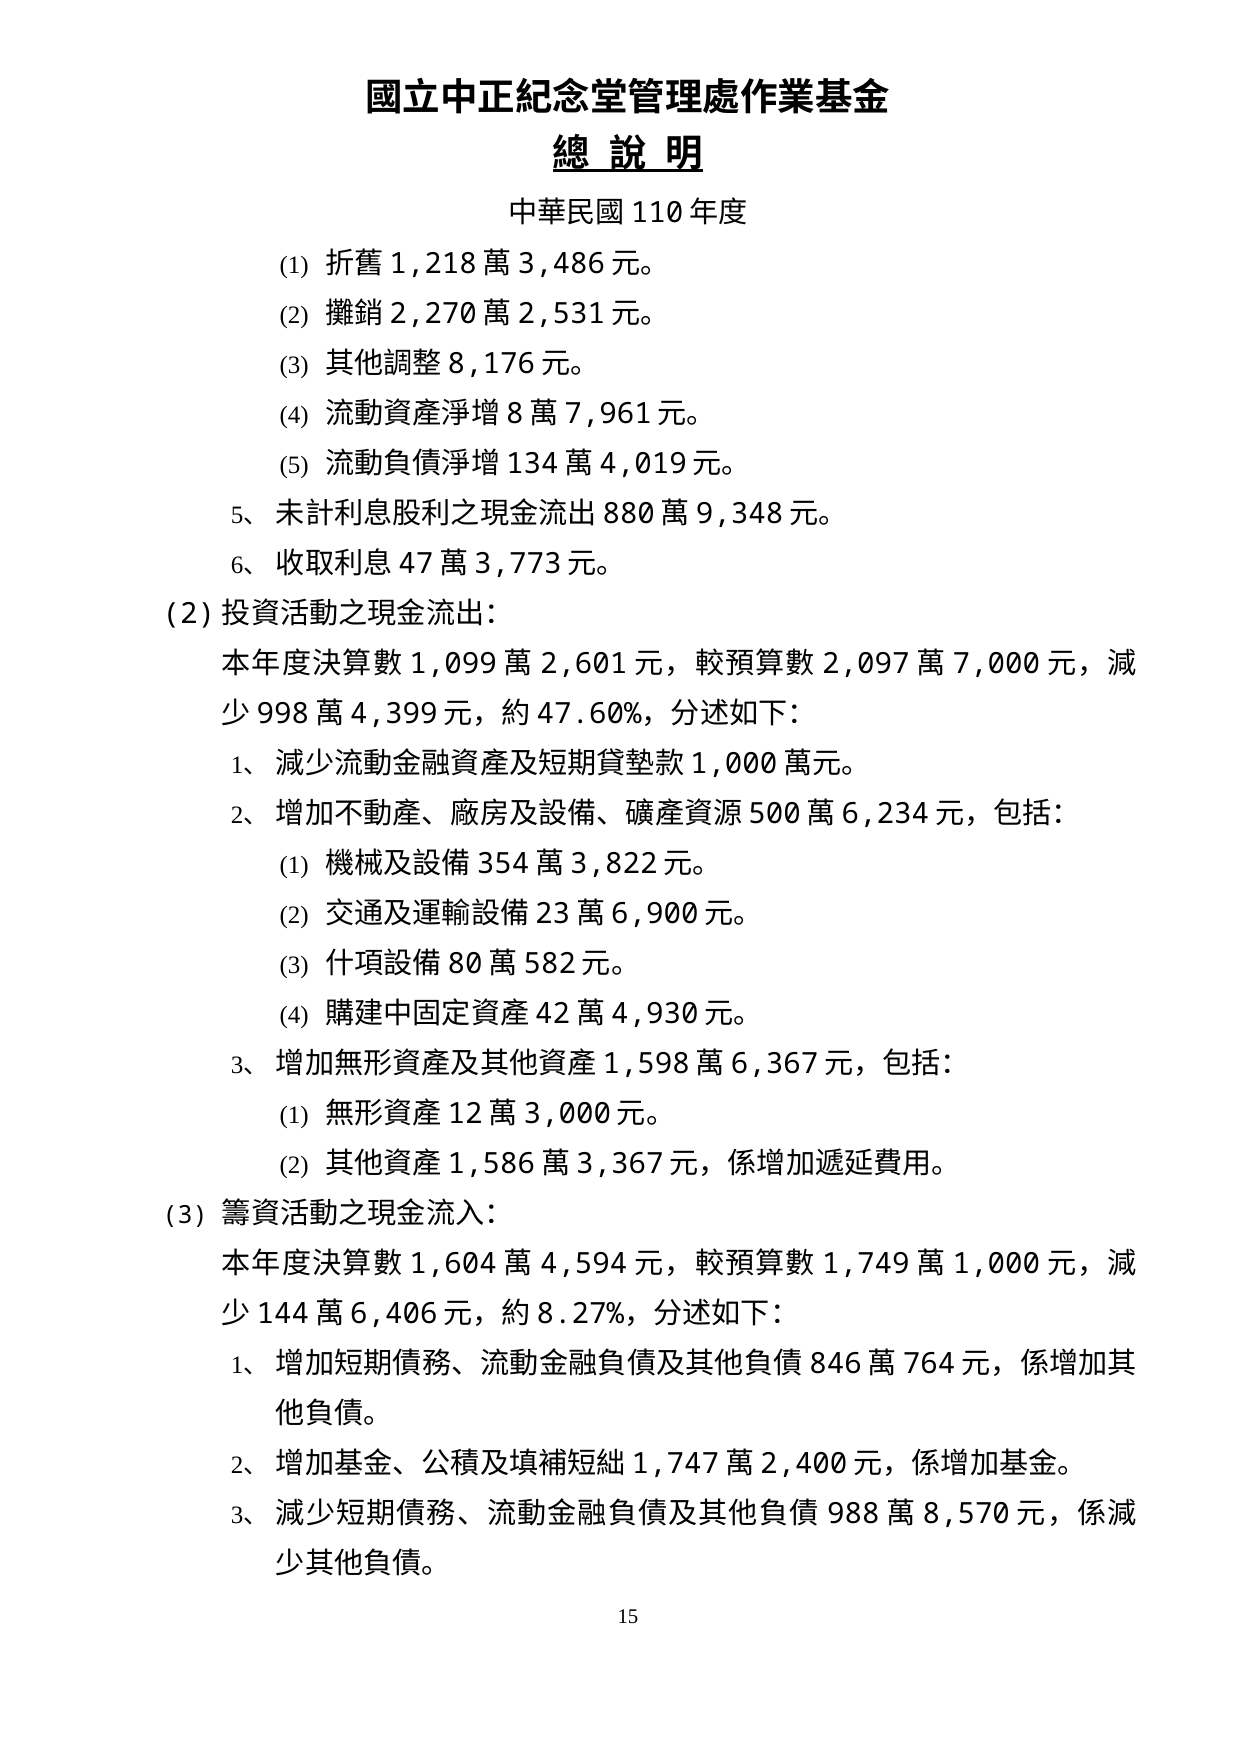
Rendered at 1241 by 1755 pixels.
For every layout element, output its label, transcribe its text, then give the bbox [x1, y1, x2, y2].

list 減少短期債務、流動金融負債及其他負債988萬8,570元，係減少其他負債。 [231, 1484, 1137, 1584]
text 本年度決算數1,604萬4,594元，較預算數1,749萬1,000元，減少144萬6,406元，約8.27%，分述如下： [221, 1234, 1137, 1334]
list 增加短期債務、流動金融負債及其他負債846萬764元，係增加其他負債。 [231, 1334, 1137, 1434]
list 增加不動產、廠房及設備、礦產資源500萬6,234元，包括： [231, 784, 1137, 834]
list 什項設備80萬582元。 [279, 934, 1137, 984]
list 機械及設備354萬3,822元。 [279, 834, 1137, 884]
list 攤銷2,270萬2,531元。 [279, 284, 1137, 334]
list 增加無形資產及其他資產1,598萬6,367元，包括： [231, 1034, 1137, 1084]
list 折舊1,218萬3,486元。 [279, 234, 1137, 284]
list 無形資產12萬3,000元。 [279, 1084, 1137, 1134]
list 籌資活動之現金流入： [162, 1184, 1137, 1234]
list 增加基金、公積及填補短絀1,747萬2,400元，係增加基金。 [231, 1434, 1137, 1484]
list 流動負債淨增134萬4,019元。 [279, 434, 1137, 484]
list 收取利息47萬3,773元。 [231, 534, 1137, 584]
list 其他資產1,586萬3,367元，係增加遞延費用。 [279, 1134, 1137, 1184]
list 減少流動金融資產及短期貸墊款1,000萬元。 [231, 734, 1137, 784]
text 本年度決算數1,099萬2,601元，較預算數2,097萬7,000元，減少998萬4,399元，約47.60%，分述如下： [221, 634, 1137, 734]
list 交通及運輸設備23萬6,900元。 [279, 884, 1137, 934]
list 其他調整8,176元。 [279, 334, 1137, 384]
list 流動資產淨增8萬7,961元。 [279, 384, 1137, 434]
list 未計利息股利之現金流出880萬9,348元。 [231, 484, 1137, 534]
list 購建中固定資產42萬4,930元。 [279, 984, 1137, 1034]
list 投資活動之現金流出： [162, 584, 1137, 634]
